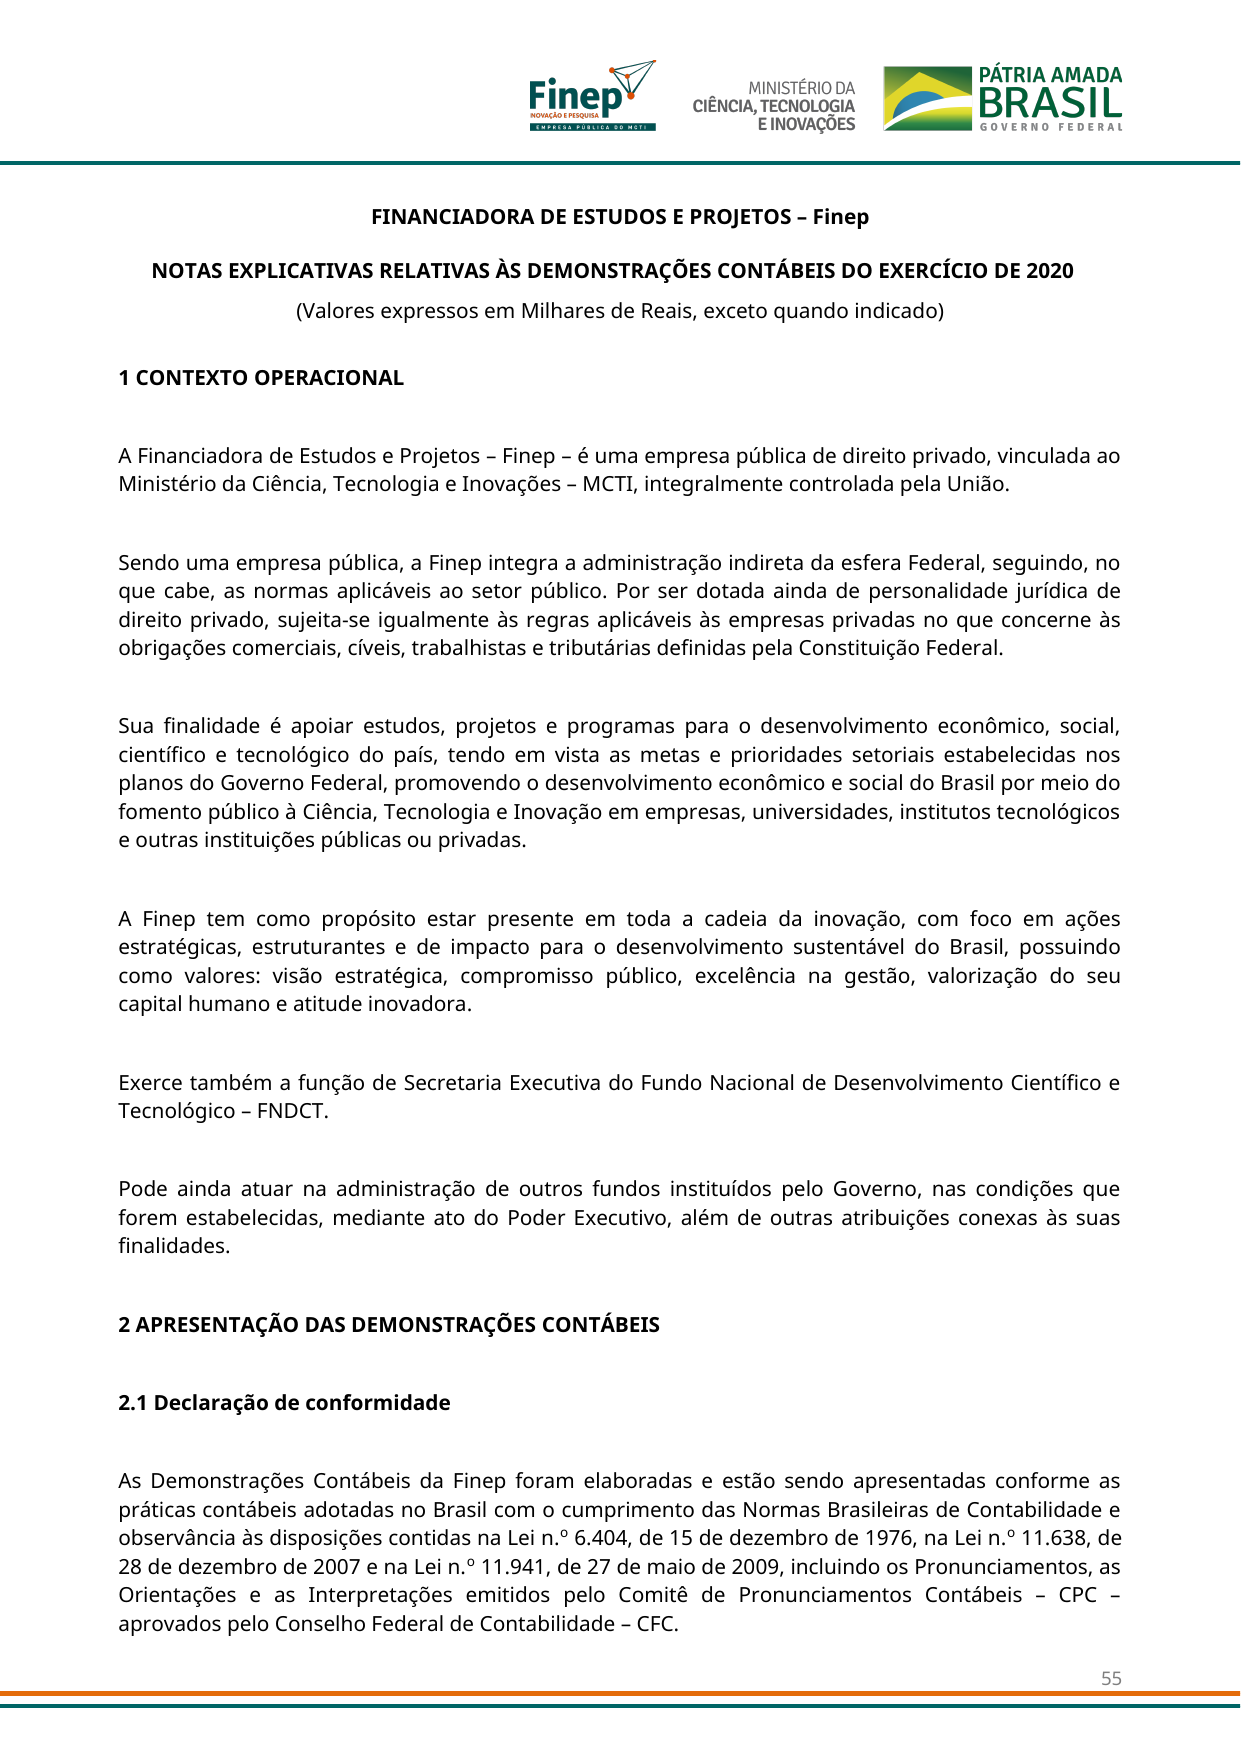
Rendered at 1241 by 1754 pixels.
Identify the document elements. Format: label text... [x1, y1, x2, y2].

text A Finep tem como propósito estar presente em toda a cadeia da inovação, com foco em ações estratégicas, estruturantes e de impacto para o desenvolvimento sustentável do Brasil, possuindo como valores: visão estratégica, compromisso público, excelência na gestão, valorização do seu capital humano e atitude inovadora. [118, 904, 1122, 1018]
text NOTAS EXPLICATIVAS RELATIVAS ÀS DEMONSTRAÇÕES CONTÁBEIS DO EXERCÍCIO DE 2020 [103, 256, 1122, 284]
text Exerce também a função de Secretaria Executiva do Fundo Nacional de Desenvolvimento Científico e Tecnológico – FNDCT. [118, 1068, 1122, 1124]
text (Valores expressos em Milhares de Reais, exceto quando indicado) [118, 297, 1122, 325]
subtitle 2 APRESENTAÇÃO DAS DEMONSTRAÇÕES CONTÁBEIS [118, 1310, 1122, 1338]
picture [530, 60, 1123, 134]
text A Financiadora de Estudos e Projetos – Finep – é uma empresa pública de direito privado, vinculada ao Ministério da Ciência, Tecnologia e Inovações – MCTI, integralmente controlada pela União. [118, 441, 1122, 498]
text Sendo uma empresa pública, a Finep integra a administração indireta da esfera Federal, seguindo, no que cabe, as normas aplicáveis ao setor público. Por ser dotada ainda de personalidade jurídica de direito privado, sujeita-se igualmente às regras aplicáveis às empresas privadas no que concerne às obrigações comerciais, cíveis, trabalhistas e tributárias definidas pela Constituição Federal. [118, 548, 1122, 662]
text Sua finalidade é apoiar estudos, projetos e programas para o desenvolvimento econômico, social, científico e tecnológico do país, tendo em vista as metas e prioridades setoriais estabelecidas nos planos do Governo Federal, promovendo o desenvolvimento econômico e social do Brasil por meio do fomento público à Ciência, Tecnologia e Inovação em empresas, universidades, institutos tecnológicos e outras instituições públicas ou privadas. [118, 712, 1122, 854]
subtitle 1 CONTEXTO OPERACIONAL [118, 363, 1122, 391]
text FINANCIADORA DE ESTUDOS E PROJETOS – Finep [118, 202, 1122, 231]
subtitle 2.1 Declaração de conformidade [118, 1388, 1122, 1417]
text As Demonstrações Contábeis da Finep foram elaboradas e estão sendo apresentadas conforme as práticas contábeis adotadas no Brasil com o cumprimento das Normas Brasileiras de Contabilidade e observância às disposições contidas na Lei n.o 6.404, de 15 de dezembro de 1976, na Lei n.o 11.638, de 28 de dezembro de 2007 e na Lei n.o 11.941, de 27 de maio de 2009, incluindo os Pronunciamentos, as Orientações e as Interpretações emitidos pelo Comitê de Pronunciamentos Contábeis – CPC – aprovados pelo Conselho Federal de Contabilidade – CFC. [118, 1467, 1122, 1637]
text Pode ainda atuar na administração de outros fundos instituídos pelo Governo, nas condições que forem estabelecidas, mediante ato do Poder Executivo, além de outras atribuições conexas às suas finalidades. [118, 1174, 1122, 1260]
